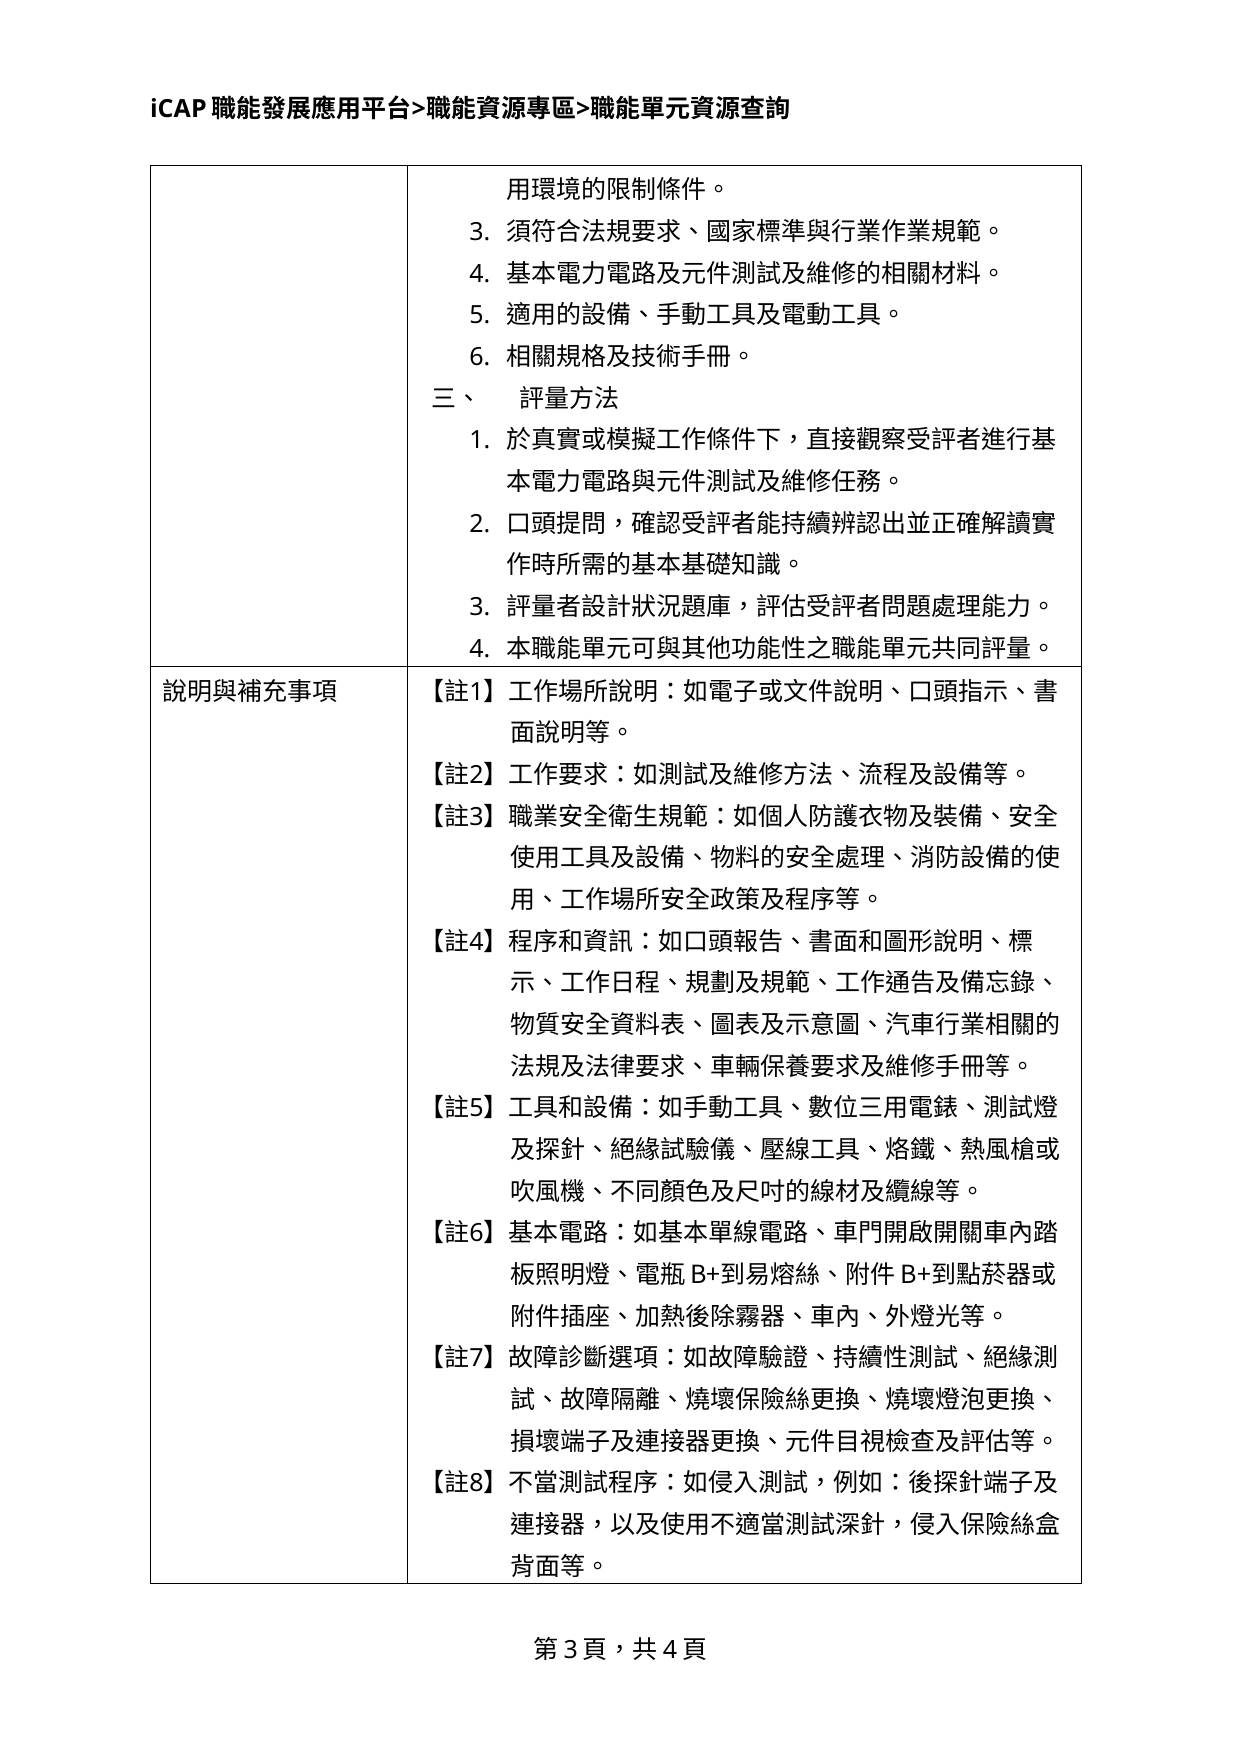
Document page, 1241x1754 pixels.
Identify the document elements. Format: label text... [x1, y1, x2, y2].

table_cell 評量證據 能遵守安全程序及要求。 能選擇適用於當前情況的方法。 能以系統化的方式完成整體規劃。 能閱讀並解釋電路線路圖。 能測試基本電路以決定電力、信號及接地電路間的短路、開路及高電阻。 能制定對一簡單電路及跨越電阻性負載壓降的電流原理的瞭解。 能依製造商規格檢測及維修基本線束及繞線。 能依製造商規格執行電力連接，包括壓接及焊接。 能執行配線連接器端子更換後的端子連接檢查。 能準確的解釋測試結果。 評量情境與資源 在工作場所或模擬的工作現場進行職能的評量。 使用標準工作場所規範及程序，遵守安全要求，應用環境的限制條件。 須符合法規要求、國家標準與行業作業規範。 基本電力電路及元件測試及維修的相關材料。 適用的設備、手動工具及電動工具。 相關規格及技術手冊。 評量方法 於真實或模擬工作條件下，直接觀察受評者進行基本電力電路與元件測試及維修任務。 口頭提問，確認受評者能持續辨認出並正確解讀實作時所需的基本基礎知識。 評量者設計狀況題庫，評估受評者問題處理能力。 本職能單元可與其他功能性之職能單元共同評量。 [408, 166, 1081, 666]
table_cell 說明與補充事項 [151, 667, 407, 1583]
table_cell [151, 166, 407, 666]
table_cell 工作場所說明：如電子或文件說明、口頭指示、書面說明等。 工作要求：如測試及維修方法、流程及設備等。 職業安全衛生規範：如個人防護衣物及裝備、安全使用工具及設備、物料的安全處理、消防設備的使用、工作場所安全政策及程序等。 程序和資訊：如口頭報告、書面和圖形說明、標示、工作日程、規劃及規範、工作通告及備忘錄、物質安全資料表、圖表及示意圖、汽車行業相關的法規及法律要求、車輛保養要求及維修手冊等。 工具和設備：如手動工具、數位三用電錶、測試燈及探針、絕緣試驗儀、壓線工具、烙鐵、熱風槍或吹風機、不同顏色及尺吋的線材及纜線等。 基本電路：如基本單線電路、車門開啟開關車內踏板照明燈、電瓶B+到易熔絲、附件B+到點菸器或附件插座、加熱後除霧器、車內、外燈光等。 故障診斷選項：如故障驗證、持續性測試、絕緣測試、故障隔離、燒壞保險絲更換、燒壞燈泡更換、損壞端子及連接器更換、元件目視檢查及評估等。 不當測試程序：如侵入測試，例如：後探針端子及連接器，以及使用不適當測試深針，侵入保險絲盒背面等。 故障：如開路、高電阻電路、短路、絕緣損壞、配線磨損、電線燒損、水份及濕氣侵入、連接器損壞、端子損壞、診斷故障碼設定等。 維修選項：如維修前及維修後測試、識別並測試元件、調查分析並確定故障、元件維修標準程序、電力測量、目視及功能性評估等。 維修後測試：如驗證維修操作的有效性、回報已解決的故障、確認維修過程未導致其它故障等。 [408, 667, 1081, 1583]
